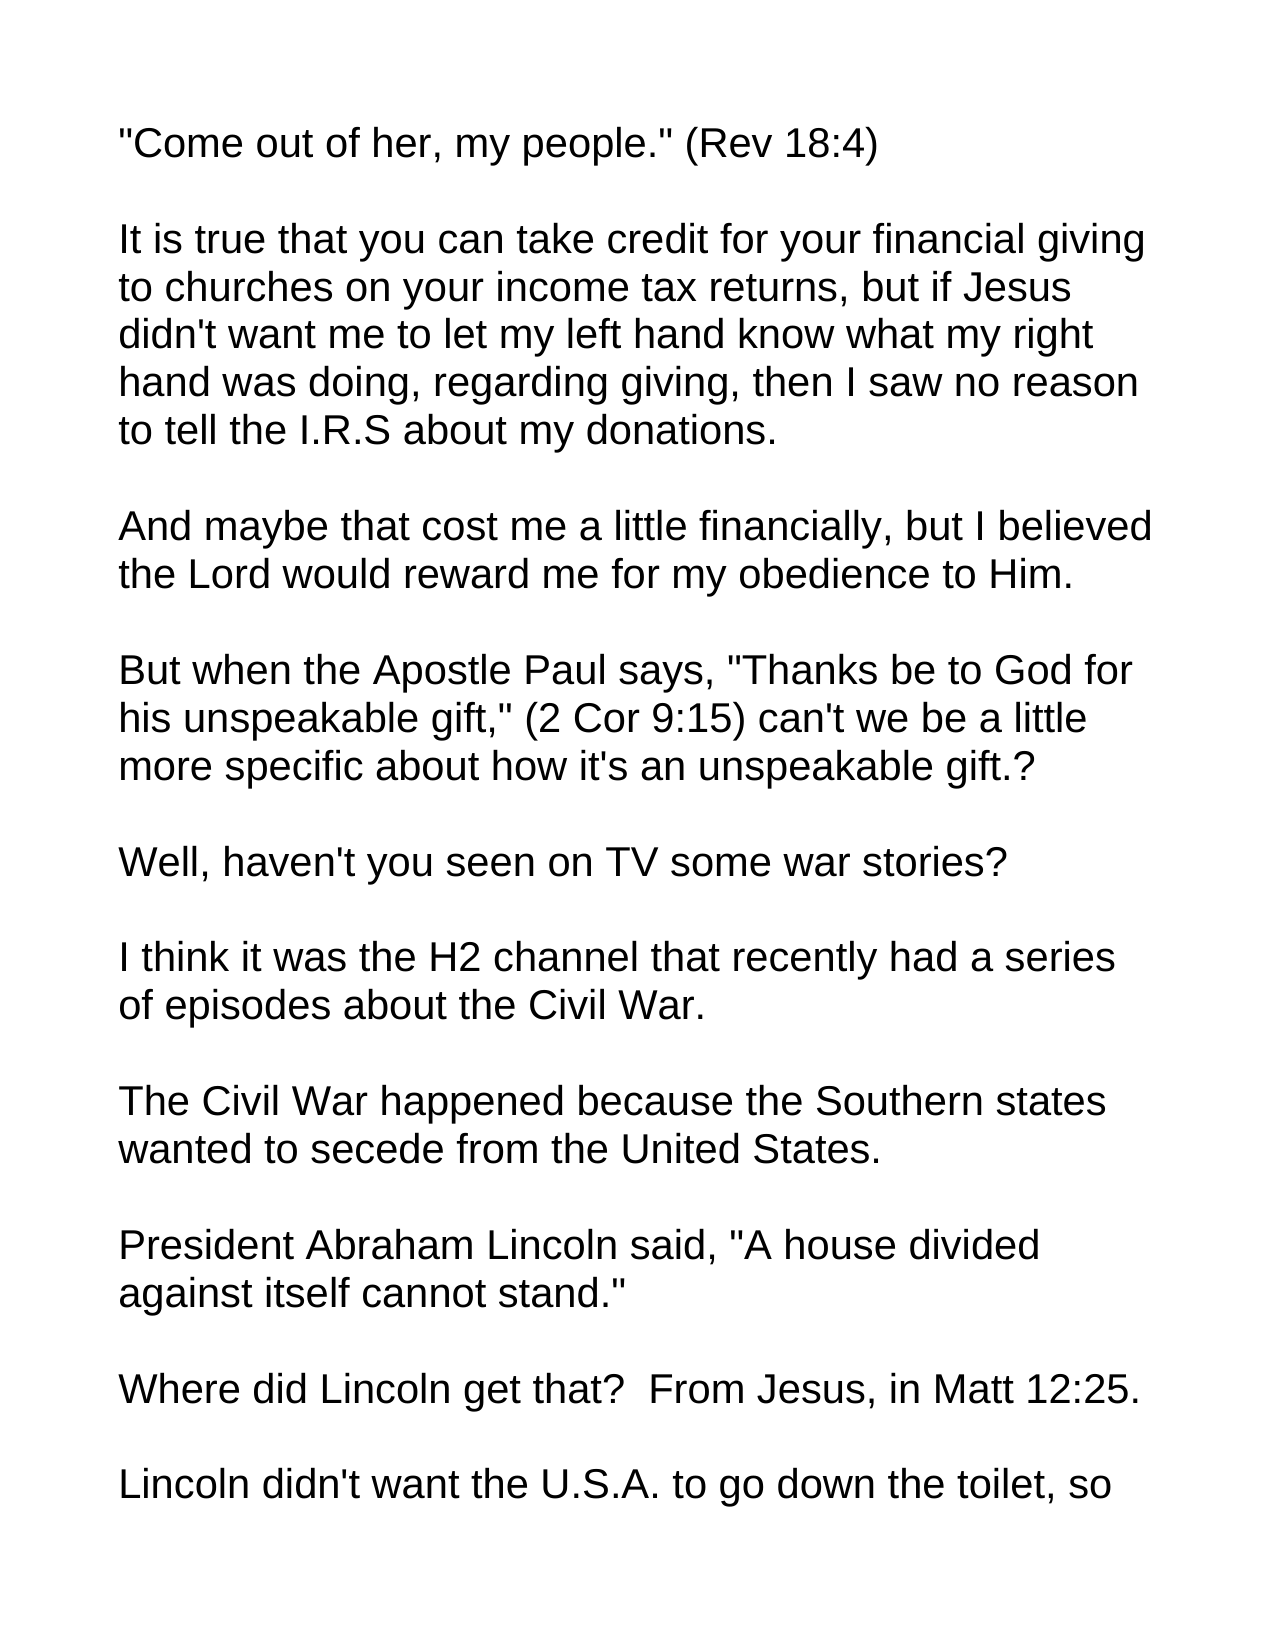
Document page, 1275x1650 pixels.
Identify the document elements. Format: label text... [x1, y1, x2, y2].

text The Civil War happened because the Southern states wanted to secede from the United States. [118, 1076, 1157, 1172]
text "Come out of her, my people." (Rev 18:4) [118, 118, 1157, 166]
text But when the Apostle Paul says, "Thanks be to God for his unspeakable gift," (2 Cor 9:15) can't we be a little more specific about how it's an unspeakable gift.? [118, 645, 1157, 789]
text Well, haven't you seen on TV some war stories? [118, 837, 1157, 885]
text I think it was the H2 channel that recently had a series of episodes about the Civil War. [118, 933, 1157, 1028]
text And maybe that cost me a little financially, but I believed the Lord would reward me for my obedience to Him. [118, 501, 1157, 597]
text It is true that you can take credit for your financial giving to churches on your income tax returns, but if Jesus didn't want me to let my left hand know what my right hand was doing, regarding giving, then I saw no reason to tell the I.R.S about my donations. [118, 214, 1157, 453]
text Lincoln didn't want the U.S.A. to go down the toilet, so [118, 1460, 1157, 1508]
text President Abraham Lincoln said, "A house divided against itself cannot stand." [118, 1220, 1157, 1316]
text Where did Lincoln get that? From Jesus, in Matt 12:25. [118, 1364, 1157, 1412]
